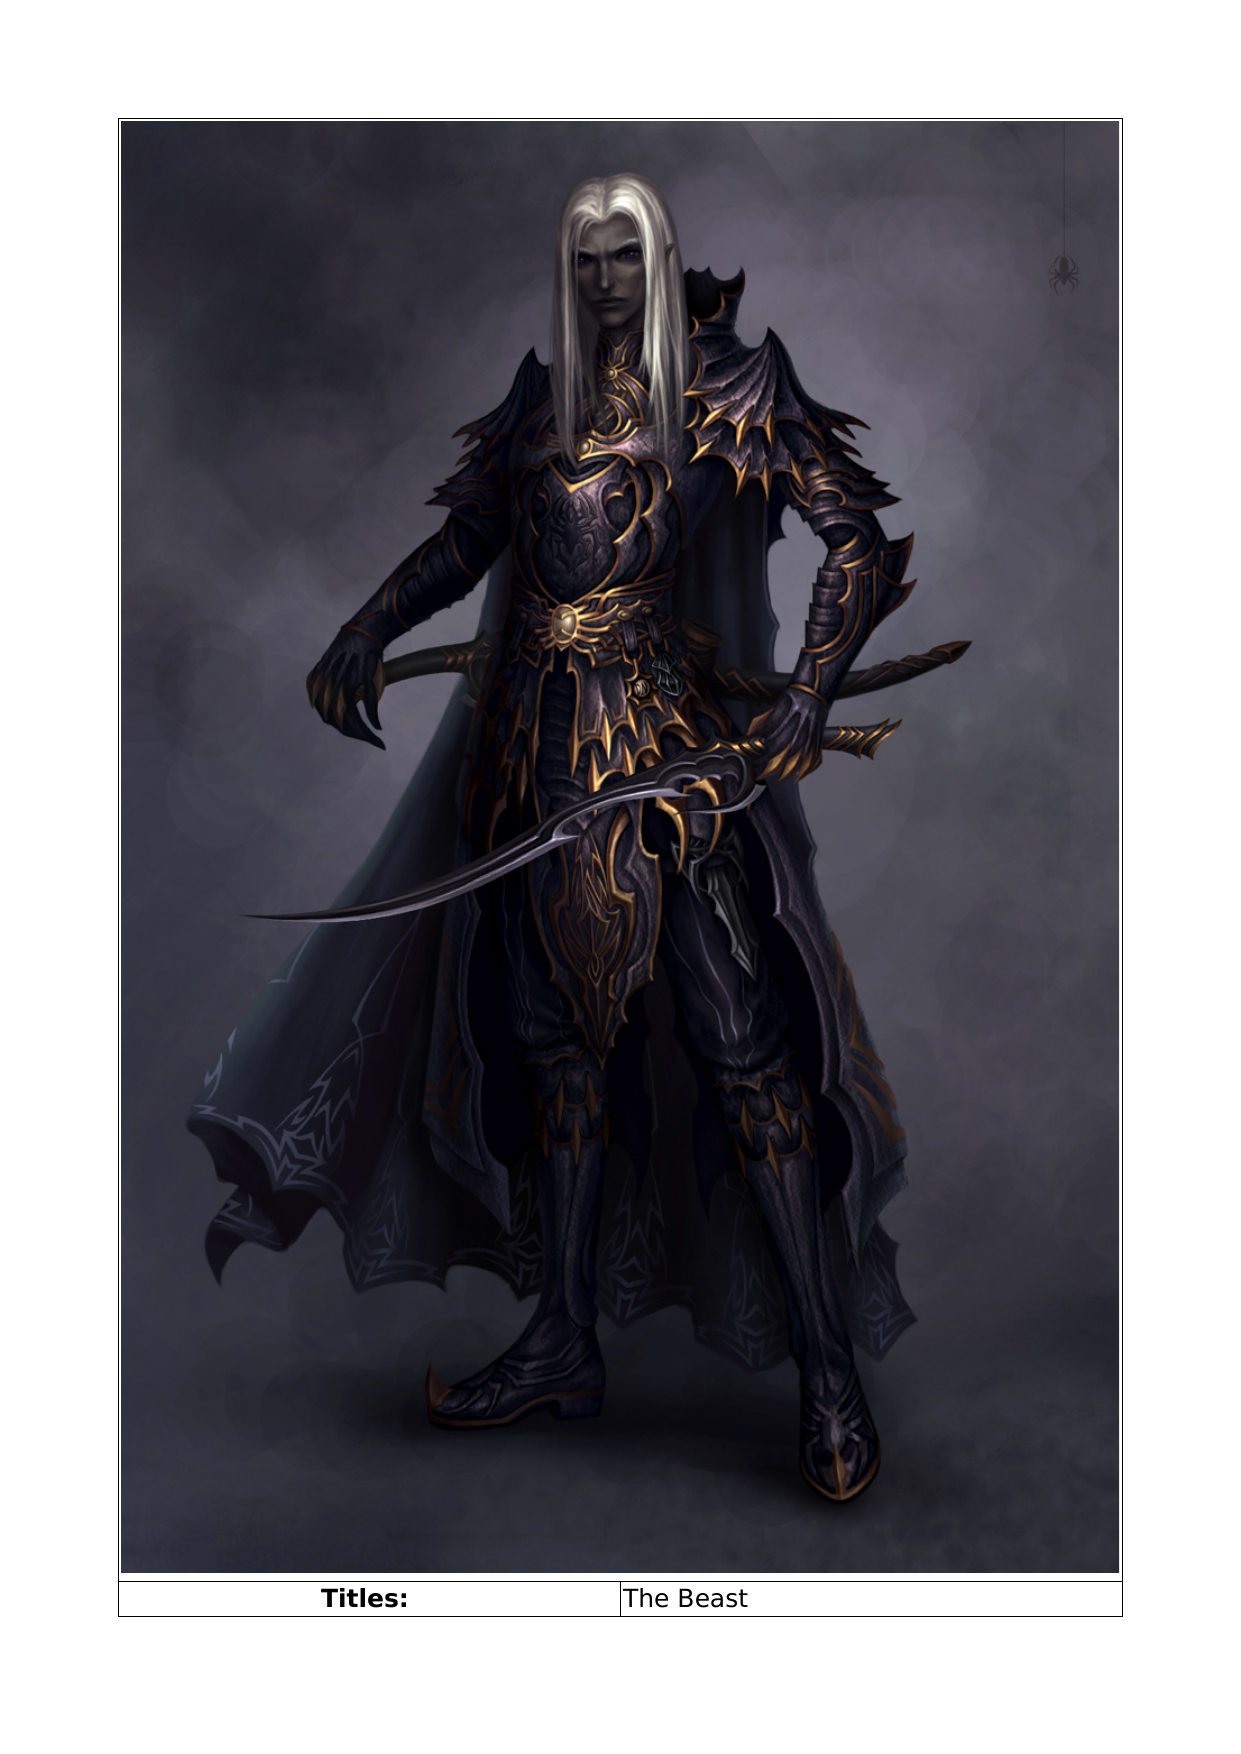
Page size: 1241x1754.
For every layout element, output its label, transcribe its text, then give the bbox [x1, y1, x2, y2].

table_cell Titles: [119, 1582, 620, 1616]
table_cell The Beast [621, 1582, 1122, 1616]
picture [121, 121, 1120, 1573]
table_cell [119, 119, 1122, 1581]
